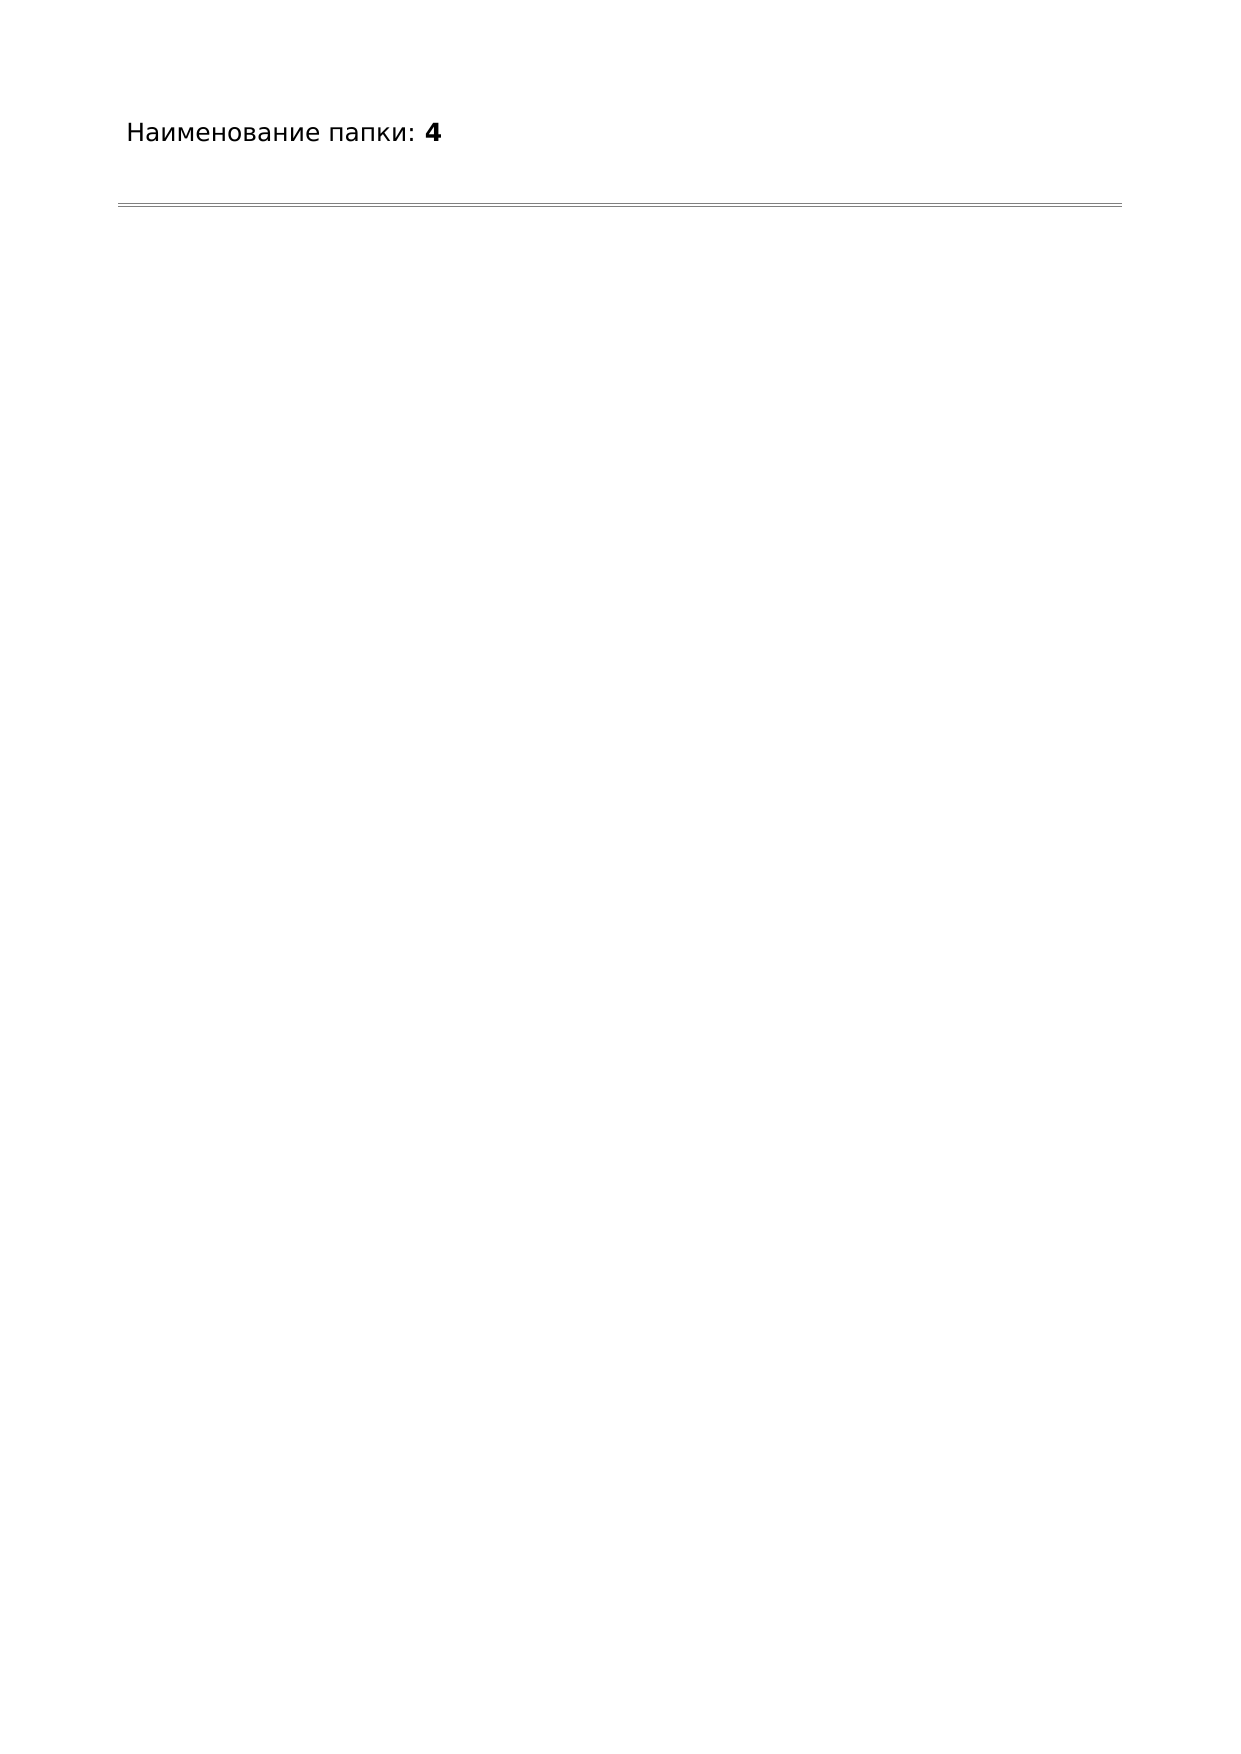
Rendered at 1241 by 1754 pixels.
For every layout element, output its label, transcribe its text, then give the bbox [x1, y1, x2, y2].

text Наименование папки: 4 [118, 118, 1122, 176]
